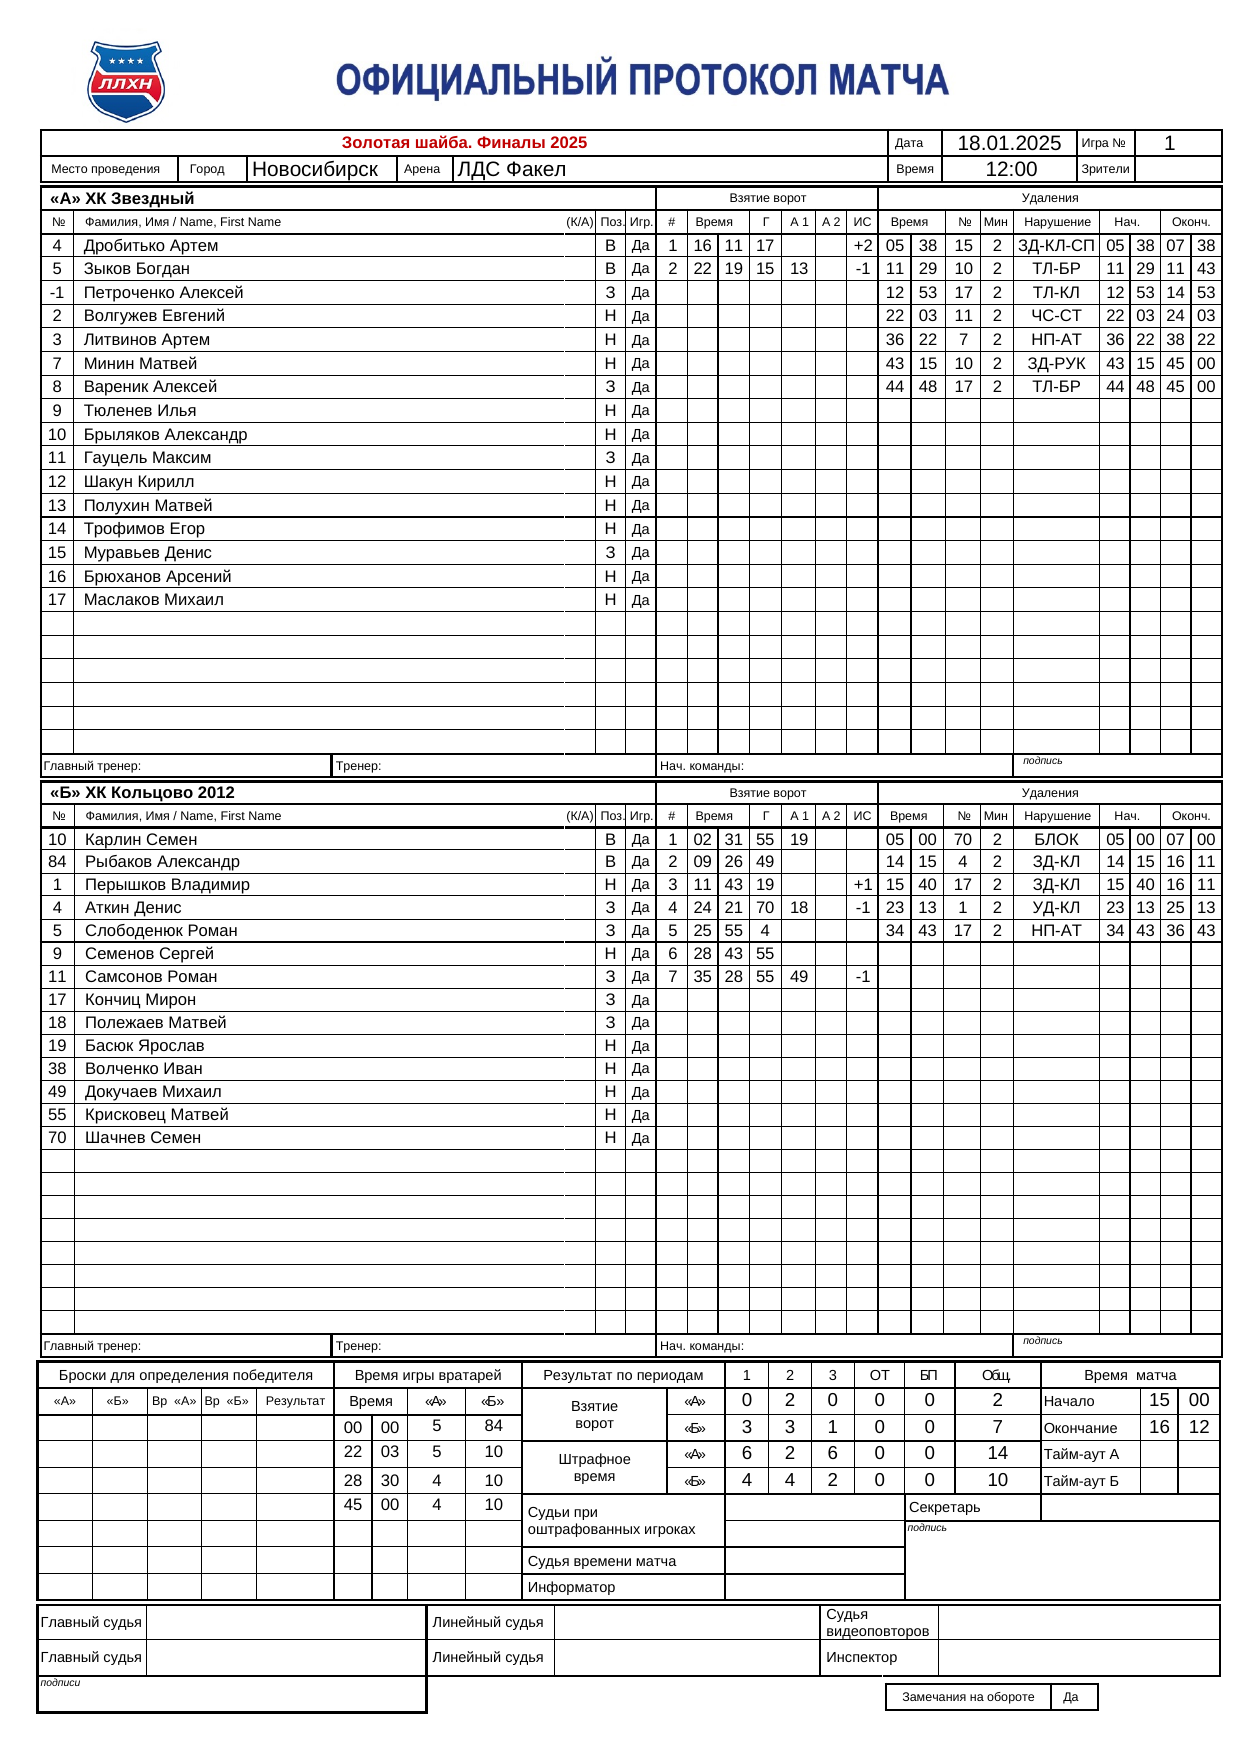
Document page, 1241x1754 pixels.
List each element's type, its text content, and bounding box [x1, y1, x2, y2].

table_cell [719, 305, 749, 327]
table_cell [879, 1265, 910, 1287]
table_cell [946, 707, 980, 729]
table_cell +1 [847, 874, 877, 895]
table_cell Н [596, 305, 625, 327]
table_cell [816, 1127, 846, 1149]
table_cell Н [596, 423, 625, 445]
table_cell [816, 541, 846, 564]
table_cell [1192, 612, 1221, 634]
table_cell [981, 494, 1013, 516]
table_cell [565, 874, 595, 895]
table_header Взятие ворот [657, 188, 877, 209]
table_cell [1131, 1196, 1160, 1218]
table_cell [816, 1081, 846, 1103]
table_cell [847, 850, 877, 872]
table_cell Время [688, 211, 749, 233]
table_cell Да [626, 588, 655, 611]
table_cell [657, 707, 687, 729]
table_cell Литвинов Артем [74, 328, 564, 351]
table_cell 13 [1131, 896, 1160, 918]
table_cell [816, 1012, 846, 1033]
table_cell 34 [879, 920, 910, 941]
table_cell 53 [912, 281, 945, 303]
table_cell [719, 1035, 749, 1057]
table_cell [847, 518, 877, 540]
table_cell [42, 683, 73, 706]
table_cell [148, 1521, 201, 1546]
table_cell 11 [688, 874, 717, 895]
table_cell [688, 1288, 717, 1310]
table_cell 4 [726, 1468, 768, 1493]
table_cell 2 [657, 850, 687, 872]
table_cell Арена [398, 157, 452, 181]
table_cell [626, 1265, 655, 1287]
table_cell 25 [1161, 896, 1190, 918]
table_cell [946, 565, 980, 587]
table_cell [688, 494, 717, 516]
table_cell подпись [1014, 1335, 1221, 1356]
table_cell 28 [335, 1468, 371, 1493]
table_cell Крисковец Матвей [75, 1104, 564, 1126]
table_cell [147, 1606, 425, 1639]
table_cell А 1 [782, 805, 815, 826]
table_cell [42, 1288, 74, 1310]
table_cell [847, 659, 877, 682]
table_cell [688, 1081, 717, 1103]
table_cell [1100, 1127, 1129, 1149]
table_cell [1192, 1127, 1221, 1149]
table_cell [1179, 1441, 1219, 1467]
table_header 18.01.2025 [943, 131, 1076, 155]
table_cell [847, 683, 877, 706]
table_cell [75, 1219, 564, 1241]
table_cell [1100, 541, 1129, 564]
table_cell [1100, 1104, 1129, 1126]
table_cell [42, 1311, 74, 1333]
table_cell Да [626, 257, 655, 280]
table_cell [1161, 1104, 1190, 1126]
table_cell [1131, 1288, 1160, 1310]
table_cell [657, 1058, 687, 1079]
table_cell Линейный судья [428, 1606, 554, 1639]
table_cell [657, 989, 687, 1011]
table_cell 6 [657, 943, 687, 964]
table_cell [816, 588, 846, 611]
table_cell [1014, 1127, 1099, 1149]
table_cell [816, 1265, 846, 1287]
table_cell [1192, 1219, 1221, 1241]
table_cell [847, 1012, 877, 1033]
table_cell [1192, 541, 1221, 564]
table_cell [816, 328, 846, 351]
table_cell УД-КЛ [1014, 896, 1099, 918]
table_cell [626, 1311, 655, 1333]
table_cell [1100, 730, 1129, 753]
table_cell [1141, 1441, 1177, 1467]
table_cell [879, 446, 910, 469]
table_cell [148, 1547, 201, 1573]
table_cell 1 [944, 896, 980, 918]
table_cell [688, 565, 717, 587]
table_cell [565, 612, 595, 634]
table_cell [42, 1173, 74, 1195]
table_cell 09 [688, 850, 717, 872]
table_cell [816, 281, 846, 303]
table_cell [688, 1173, 717, 1195]
table_cell [688, 423, 717, 445]
table_cell [1100, 423, 1129, 445]
table_cell [912, 446, 945, 469]
table_cell [912, 966, 943, 987]
table_cell № [42, 805, 74, 826]
table_cell [688, 1311, 717, 1333]
table_cell Фамилия, Имя / Name, First Name [74, 211, 565, 233]
table_cell [657, 1196, 687, 1218]
table_cell [596, 1173, 625, 1195]
table_cell [75, 1311, 564, 1333]
table_cell [946, 470, 980, 493]
table_cell [939, 1640, 1219, 1675]
table_cell 24 [1161, 305, 1190, 327]
table_cell [1192, 494, 1221, 516]
table_cell [816, 896, 846, 918]
table_cell Н [596, 470, 625, 493]
table_cell [565, 1104, 595, 1126]
table_cell [202, 1441, 256, 1467]
table_cell [981, 518, 1013, 540]
table_cell 0 [905, 1442, 954, 1467]
table_header Общ. [956, 1363, 1040, 1387]
table_cell [750, 730, 781, 753]
table_cell [565, 683, 595, 706]
table_cell 4 [408, 1494, 465, 1520]
table_cell [944, 989, 980, 1011]
table_cell [1131, 730, 1160, 753]
table_cell [565, 470, 595, 493]
table_cell [74, 683, 564, 706]
table_cell Да [626, 328, 655, 351]
table_cell [816, 659, 846, 682]
table_cell [879, 1035, 910, 1057]
table_cell [912, 1311, 943, 1333]
table_cell [719, 281, 749, 303]
table_cell [1131, 1127, 1160, 1149]
table_cell [1192, 1265, 1221, 1287]
table_cell 4 [42, 235, 73, 256]
table_cell [912, 1288, 943, 1310]
table_cell [912, 707, 945, 729]
table_cell [555, 1640, 819, 1675]
table_cell [782, 376, 815, 398]
table_cell [816, 446, 846, 469]
table_cell [466, 1574, 521, 1599]
table_cell 2 [981, 829, 1013, 849]
table_cell Н [596, 494, 625, 516]
table_cell [373, 1547, 407, 1573]
table_header 1 [726, 1363, 768, 1387]
table_cell Поз. [596, 211, 625, 233]
table_cell [912, 588, 945, 611]
table_cell -1 [42, 281, 73, 303]
table_cell Секретарь [906, 1495, 1040, 1520]
table_cell 00 [1192, 376, 1221, 398]
table_cell 12:00 [943, 157, 1076, 181]
table_cell подпись [1014, 755, 1221, 776]
table_cell 10 [946, 257, 980, 280]
table_cell Да [626, 874, 655, 895]
table_cell 00 [373, 1416, 407, 1440]
table_cell [946, 588, 980, 611]
table_cell Да [626, 494, 655, 516]
table_cell [1014, 1311, 1099, 1333]
table_cell [75, 1265, 564, 1287]
table_cell Тайм-аут А [1042, 1441, 1140, 1467]
table_cell 10 [946, 352, 980, 374]
table_cell [750, 1058, 781, 1079]
table_cell 1 [42, 874, 74, 895]
table_cell [981, 1173, 1013, 1195]
table_cell [719, 636, 749, 658]
table_cell Нарушение [1014, 805, 1099, 826]
table_cell [565, 829, 595, 849]
table_cell 00 [335, 1416, 371, 1440]
table_cell Муравьев Денис [74, 541, 564, 564]
table_cell [879, 989, 910, 1011]
table_cell [596, 707, 625, 729]
table_cell [816, 1035, 846, 1057]
table_cell [944, 1288, 980, 1310]
table_cell 22 [1192, 328, 1221, 351]
table_cell [782, 1012, 815, 1033]
table_cell [750, 1288, 781, 1310]
table_cell [1131, 636, 1160, 658]
table_cell [981, 683, 1013, 706]
table_cell «Б » [466, 1389, 521, 1413]
table_cell [657, 328, 687, 351]
table_cell [816, 1288, 846, 1310]
table_cell Да [626, 352, 655, 374]
table_header «А» ХК Звездный [42, 188, 655, 209]
table_cell [816, 920, 846, 941]
table_cell [750, 518, 781, 540]
table_cell [879, 1081, 910, 1103]
table_cell [847, 636, 877, 658]
table_cell 3 [657, 874, 687, 895]
table_cell [1131, 565, 1160, 587]
table_cell [816, 376, 846, 398]
table_cell [726, 1575, 904, 1599]
table_cell 05 [879, 829, 910, 849]
table_cell [782, 636, 815, 658]
table_cell [1161, 707, 1190, 729]
table_cell ТЛ-КЛ [1014, 281, 1099, 303]
table_cell 2 [981, 235, 1013, 256]
table_cell 02 [688, 829, 717, 849]
table_cell # [657, 211, 687, 233]
table_cell [42, 1196, 74, 1218]
table_cell [782, 518, 815, 540]
table_cell Город [179, 157, 246, 181]
table_cell 12 [879, 281, 910, 303]
table_cell 23 [1100, 896, 1129, 918]
table_cell [719, 446, 749, 469]
table_cell [1131, 1150, 1160, 1172]
table_cell [1192, 943, 1221, 964]
table_cell 44 [1100, 376, 1129, 398]
table_cell [1014, 1288, 1099, 1310]
table_header Да [1052, 1685, 1097, 1709]
table_cell З [596, 896, 625, 918]
table_cell [1131, 423, 1160, 445]
table_cell [912, 541, 945, 564]
table_cell [1100, 1058, 1129, 1079]
table_header Удаления [879, 783, 1221, 803]
table_cell [148, 1416, 201, 1440]
table_cell 1 [812, 1415, 854, 1440]
table_cell Главный судья [39, 1640, 146, 1675]
table_cell 19 [42, 1035, 74, 1057]
table_cell Игр. [626, 805, 655, 826]
table_cell А 2 [816, 805, 846, 826]
table_cell «А» [668, 1389, 724, 1413]
table_cell [782, 446, 815, 469]
table_cell [782, 1242, 815, 1264]
table_cell [782, 1219, 815, 1241]
table_cell Вареник Алексей [74, 376, 564, 398]
table_cell [42, 707, 73, 729]
table_cell [565, 1311, 595, 1333]
table_cell 07 [1161, 829, 1190, 849]
table_cell [1161, 541, 1190, 564]
table_cell [719, 518, 749, 540]
table_cell 55 [750, 829, 781, 849]
table_cell 4 [944, 850, 980, 872]
table_cell [93, 1547, 147, 1573]
table_cell 38 [1161, 328, 1190, 351]
table_cell 7 [946, 328, 980, 351]
table_cell «Б» [93, 1389, 147, 1413]
table_cell «А» [668, 1442, 724, 1467]
table_cell 7 [42, 352, 73, 374]
table_cell [1192, 730, 1221, 753]
table_cell [1161, 683, 1190, 706]
table_cell 22 [1131, 328, 1160, 351]
table_cell [565, 281, 595, 303]
table_cell 53 [1192, 281, 1221, 303]
table_cell [1131, 494, 1160, 516]
table_cell [847, 470, 877, 493]
table_cell 18 [782, 896, 815, 918]
table_cell [946, 612, 980, 634]
table_header Результат по периодам [523, 1363, 724, 1387]
table_cell [93, 1521, 147, 1546]
table_cell 11 [1192, 874, 1221, 895]
table_cell [981, 1150, 1013, 1172]
table_cell 0 [855, 1442, 904, 1467]
table_cell 10 [466, 1468, 521, 1493]
table_cell Зыков Богдан [74, 257, 564, 280]
table_cell [596, 683, 625, 706]
table_cell [1192, 1311, 1221, 1333]
table_cell [1014, 966, 1099, 987]
table_header Броски для определения победителя [39, 1363, 333, 1387]
table_cell Нарушение [1014, 211, 1099, 233]
table_cell [816, 423, 846, 445]
table_cell [1014, 470, 1099, 493]
table_cell НП-АТ [1014, 328, 1099, 351]
table_cell 3 [42, 328, 73, 351]
table_cell [912, 683, 945, 706]
table_cell [626, 1242, 655, 1264]
table_cell [1014, 399, 1099, 422]
table_cell 17 [42, 588, 73, 611]
table_cell [719, 1127, 749, 1149]
table_cell [42, 1242, 74, 1264]
table_cell [816, 1058, 846, 1079]
table_cell [565, 707, 595, 729]
table_cell Волченко Иван [75, 1058, 564, 1079]
table_cell [466, 1547, 521, 1573]
table_cell [565, 518, 595, 540]
table_cell [719, 541, 749, 564]
table_cell [1161, 1150, 1190, 1172]
table_cell [912, 423, 945, 445]
table_cell [565, 896, 595, 918]
table_cell З [596, 281, 625, 303]
table_cell Судья видеоповторов [821, 1606, 938, 1639]
table_cell [1131, 966, 1160, 987]
table_cell [657, 494, 687, 516]
table_cell [750, 1196, 781, 1218]
table_cell [750, 1311, 781, 1333]
table_cell [257, 1441, 333, 1467]
table_cell [1014, 1012, 1099, 1033]
table_cell 14 [956, 1442, 1040, 1467]
table_cell [565, 1196, 595, 1218]
table_cell 28 [688, 943, 717, 964]
table_cell [847, 989, 877, 1011]
table_cell [912, 399, 945, 422]
table_cell 10 [42, 829, 74, 849]
table_cell 11 [879, 257, 910, 280]
table_cell -1 [847, 896, 877, 918]
table_cell [1131, 446, 1160, 469]
table_cell 43 [912, 920, 943, 941]
table_cell [428, 1677, 882, 1711]
table_cell [626, 612, 655, 634]
table_cell ТЛ-БР [1014, 376, 1099, 398]
table_cell [1192, 1150, 1221, 1172]
table_cell 5 [408, 1416, 465, 1440]
table_cell [879, 1173, 910, 1195]
table_cell [719, 1219, 749, 1241]
table_cell [1192, 1173, 1221, 1195]
table_cell Н [596, 518, 625, 540]
table_cell [981, 399, 1013, 422]
table_cell [1014, 494, 1099, 516]
table_cell [1161, 1196, 1190, 1218]
table_cell [1192, 707, 1221, 729]
table_header Взятие ворот [657, 783, 877, 803]
table_cell [847, 446, 877, 469]
table_cell Н [596, 328, 625, 351]
table_cell 2 [956, 1389, 1040, 1413]
table_cell [657, 1242, 687, 1264]
table_cell Нач. [1100, 211, 1160, 233]
table_cell № [944, 805, 980, 826]
table_cell [1192, 1058, 1221, 1079]
table_cell Да [626, 305, 655, 327]
table_cell Да [626, 1127, 655, 1149]
table_cell [719, 494, 749, 516]
table_cell 55 [719, 920, 749, 941]
table_cell Штрафное время [523, 1442, 666, 1493]
table_cell [1161, 966, 1190, 987]
table_cell [657, 1311, 687, 1333]
table_cell [565, 659, 595, 682]
table_cell 36 [1161, 920, 1190, 941]
table_cell [782, 1058, 815, 1079]
table_cell [626, 1173, 655, 1195]
table_cell [879, 470, 910, 493]
table_cell [879, 1242, 910, 1264]
table_cell [946, 683, 980, 706]
table_cell 40 [912, 874, 943, 895]
table_cell [1161, 943, 1190, 964]
table_cell [565, 850, 595, 872]
table_cell [750, 281, 781, 303]
table_header Время матча [1042, 1363, 1219, 1387]
table_cell [847, 943, 877, 964]
table_cell 4 [42, 896, 74, 918]
table_cell [1141, 1468, 1177, 1493]
table_cell 15 [1141, 1389, 1177, 1413]
table_cell [1100, 1081, 1129, 1103]
table_cell 5 [657, 920, 687, 941]
table_cell (К/А) [565, 211, 595, 233]
table_cell [912, 494, 945, 516]
table_cell З [596, 966, 625, 987]
table_cell 84 [42, 850, 74, 872]
table_cell [1161, 1242, 1190, 1264]
table_cell Нач. [1100, 805, 1160, 826]
table_cell [847, 281, 877, 303]
table_cell [42, 1265, 74, 1287]
table_cell [335, 1547, 371, 1573]
table_cell [847, 328, 877, 351]
table_cell 15 [912, 850, 943, 872]
table_cell [596, 1196, 625, 1218]
table_cell [1014, 1173, 1099, 1195]
table_cell 44 [879, 376, 910, 398]
table_cell [981, 1288, 1013, 1310]
table_cell [912, 1104, 943, 1126]
table_cell [1131, 1035, 1160, 1057]
table_cell [1161, 989, 1190, 1011]
table_cell [719, 470, 749, 493]
table_cell [1161, 1173, 1190, 1195]
table_cell 03 [912, 305, 945, 327]
table_cell Главный тренер: [42, 1335, 330, 1356]
table_cell [879, 565, 910, 587]
table_cell [912, 659, 945, 682]
table_cell [1192, 1035, 1221, 1057]
table_cell Новосибирск [248, 157, 396, 181]
table_cell [1014, 588, 1099, 611]
table_cell 14 [1100, 850, 1129, 872]
table_cell [148, 1441, 201, 1467]
table_cell 4 [750, 920, 781, 941]
table_cell 30 [373, 1468, 407, 1493]
table_cell [688, 1219, 717, 1241]
table_cell [879, 1104, 910, 1126]
table_cell Да [626, 1081, 655, 1103]
table_cell 2 [981, 850, 1013, 872]
table_cell [657, 423, 687, 445]
table_cell Да [626, 1012, 655, 1033]
table_cell [944, 1081, 980, 1103]
table_header 2 [769, 1363, 811, 1387]
table_cell [750, 1127, 781, 1149]
table_cell [688, 989, 717, 1011]
table_cell Да [626, 966, 655, 987]
table_cell [847, 1265, 877, 1287]
table_cell Да [626, 896, 655, 918]
table_header ОТ [855, 1363, 904, 1387]
table_cell [565, 565, 595, 587]
table_cell [782, 989, 815, 1011]
table_cell 15 [879, 874, 910, 895]
table_cell [202, 1416, 256, 1440]
table_cell [879, 659, 910, 682]
table_cell [1192, 683, 1221, 706]
table_cell 22 [912, 328, 945, 351]
table_cell Шакун Кирилл [74, 470, 564, 493]
table_cell [981, 730, 1013, 753]
table_cell [782, 305, 815, 327]
table_cell ИС [847, 211, 877, 233]
table_cell [1192, 565, 1221, 587]
table_cell [1014, 518, 1099, 540]
table_cell [1192, 399, 1221, 422]
table_cell Да [626, 376, 655, 398]
table_cell [879, 518, 910, 540]
table_cell [596, 730, 625, 753]
table_cell [1192, 1242, 1221, 1264]
table_cell 15 [1131, 352, 1160, 374]
table_cell [879, 683, 910, 706]
table_cell [373, 1521, 407, 1546]
table_cell ЗД-КЛ [1014, 874, 1099, 895]
table_cell [1131, 518, 1160, 540]
table_cell [1131, 683, 1160, 706]
table_cell 8 [42, 376, 73, 398]
table_cell [1192, 636, 1221, 658]
table_cell [719, 588, 749, 611]
table_header Игра № [1078, 131, 1134, 155]
table_cell 2 [981, 352, 1013, 374]
table_cell [847, 612, 877, 634]
table_cell [1161, 470, 1190, 493]
table_cell [912, 1265, 943, 1287]
table_cell 12 [1100, 281, 1129, 303]
table_cell [1100, 399, 1129, 422]
table_cell 48 [1131, 376, 1160, 398]
table_cell 10 [466, 1441, 521, 1467]
table_cell [1014, 683, 1099, 706]
table_cell [688, 636, 717, 658]
table_cell [565, 1242, 595, 1264]
table_cell [981, 470, 1013, 493]
table_cell [719, 1196, 749, 1218]
table_cell [912, 1127, 943, 1149]
table_cell [750, 446, 781, 469]
table_cell [202, 1468, 256, 1493]
table_header Время игры вратарей [335, 1363, 521, 1387]
table_cell [816, 1311, 846, 1333]
table_cell [879, 1196, 910, 1218]
table_cell [596, 659, 625, 682]
table_cell [816, 1219, 846, 1241]
table_cell 3 [769, 1415, 811, 1440]
table_cell Да [626, 1035, 655, 1057]
table_cell Результат [257, 1389, 333, 1413]
table_cell [726, 1548, 904, 1573]
table_cell [847, 352, 877, 374]
table_cell [782, 352, 815, 374]
table_cell [944, 1242, 980, 1264]
table_cell [847, 376, 877, 398]
table_cell [1100, 1150, 1129, 1172]
table_cell [257, 1547, 333, 1573]
table_cell 2 [981, 281, 1013, 303]
table_cell [657, 1265, 687, 1287]
table_cell [565, 1219, 595, 1241]
table_cell [657, 659, 687, 682]
table_cell [946, 636, 980, 658]
table_cell [1014, 446, 1099, 469]
table_cell Тренер: [333, 755, 655, 776]
table_cell [657, 352, 687, 374]
table_cell 2 [812, 1468, 854, 1493]
table_cell [782, 612, 815, 634]
table_cell Да [626, 920, 655, 941]
table_cell 45 [1161, 376, 1190, 398]
table_cell [1131, 399, 1160, 422]
table_cell Главный тренер: [42, 755, 330, 776]
table_cell [1131, 707, 1160, 729]
table_cell Вр «А» [148, 1389, 201, 1413]
table_cell [750, 1150, 781, 1172]
table_cell Окончание [1042, 1415, 1140, 1440]
table_cell [981, 588, 1013, 611]
table_cell [816, 829, 846, 849]
table_cell [688, 399, 717, 422]
table_cell [750, 989, 781, 1011]
table_cell [719, 352, 749, 374]
table_cell [981, 1196, 1013, 1218]
table_cell [782, 494, 815, 516]
table_cell Перышков Владимир [75, 874, 564, 895]
table_cell Г [750, 211, 781, 233]
table_cell [1136, 157, 1221, 181]
table_cell 4 [408, 1468, 465, 1493]
table_cell Гауцель Максим [74, 446, 564, 469]
table_cell [946, 730, 980, 753]
table_cell 11 [42, 966, 74, 987]
table_cell [596, 1150, 625, 1172]
table_cell [879, 966, 910, 987]
table_cell 4 [769, 1468, 811, 1493]
table_cell Тюленев Илья [74, 399, 564, 422]
table_cell [1100, 1012, 1129, 1033]
table_cell [719, 1081, 749, 1103]
table_cell [750, 707, 781, 729]
table_cell Да [626, 1104, 655, 1126]
table_cell [782, 470, 815, 493]
table_cell [657, 1219, 687, 1241]
table_cell [719, 707, 749, 729]
table_cell [657, 1035, 687, 1057]
table_cell 22 [688, 257, 717, 280]
table_cell 14 [1161, 281, 1190, 303]
table_cell [981, 446, 1013, 469]
table_cell [596, 612, 625, 634]
table_cell [782, 659, 815, 682]
table_cell [946, 494, 980, 516]
table_cell 0 [855, 1389, 904, 1413]
table_cell [75, 1196, 564, 1218]
table_cell [335, 1521, 371, 1546]
table_cell [657, 1288, 687, 1310]
table_cell [1100, 943, 1129, 964]
table_cell [626, 1150, 655, 1172]
table_cell [1131, 1081, 1160, 1103]
table_cell [847, 1150, 877, 1172]
table_cell [847, 1127, 877, 1149]
table_cell 5 [42, 920, 74, 941]
table_cell [847, 1196, 877, 1218]
table_cell [596, 1311, 625, 1333]
table_cell [847, 1058, 877, 1079]
table_cell Маслаков Михаил [74, 588, 564, 611]
table_cell [816, 612, 846, 634]
table_cell [1161, 494, 1190, 516]
table_cell [782, 1311, 815, 1333]
table_cell 0 [905, 1468, 954, 1493]
table_cell [816, 1173, 846, 1195]
table_cell [1014, 541, 1099, 564]
table_cell 7 [657, 966, 687, 987]
table_cell [1014, 943, 1099, 964]
table_cell [626, 1196, 655, 1218]
table_cell ЗД-КЛ [1014, 850, 1099, 872]
table_cell [879, 1219, 910, 1241]
table_cell [816, 1196, 846, 1218]
table_cell [782, 1035, 815, 1057]
table_cell Начало [1042, 1389, 1140, 1413]
table_cell 19 [750, 874, 781, 895]
table_cell 17 [946, 281, 980, 303]
table_cell 48 [912, 376, 945, 398]
table_cell З [596, 446, 625, 469]
table_cell [1161, 636, 1190, 658]
table_cell [946, 541, 980, 564]
table_cell [1014, 730, 1099, 753]
table_cell -1 [847, 966, 877, 987]
table_cell [847, 541, 877, 564]
table_cell [879, 1127, 910, 1149]
table_cell [782, 565, 815, 587]
table_cell [565, 352, 595, 374]
table_cell [408, 1547, 465, 1573]
table_cell 24 [688, 896, 717, 918]
table_cell Да [626, 541, 655, 564]
table_cell [782, 423, 815, 445]
table_cell Н [596, 1081, 625, 1103]
table_cell 0 [905, 1389, 954, 1413]
table_cell Самсонов Роман [75, 966, 564, 987]
table_cell 53 [1131, 281, 1160, 303]
table_cell [1014, 989, 1099, 1011]
table_cell Да [626, 423, 655, 445]
table_cell 15 [750, 257, 781, 280]
table_cell [1131, 1058, 1160, 1079]
table_cell [816, 518, 846, 540]
table_cell ЗД-КЛ-СП [1014, 235, 1099, 256]
table_cell [750, 683, 781, 706]
table_cell [75, 1288, 564, 1310]
table_cell [565, 943, 595, 964]
table_cell 16 [1141, 1415, 1177, 1440]
table_cell 1 [657, 235, 687, 256]
table_cell [879, 636, 910, 658]
table_cell [816, 989, 846, 1011]
table_cell [912, 1058, 943, 1079]
table_cell [1100, 470, 1129, 493]
table_cell 16 [1161, 874, 1190, 895]
table_cell [1100, 1288, 1129, 1310]
table_cell [657, 281, 687, 303]
table_cell Да [626, 446, 655, 469]
table_cell [657, 1081, 687, 1103]
table_cell [719, 1311, 749, 1333]
table_cell Линейный судья [428, 1640, 554, 1675]
table_cell ЧС-СТ [1014, 305, 1099, 327]
table_cell № [946, 211, 980, 233]
table_cell 2 [981, 376, 1013, 398]
table_cell +2 [847, 235, 877, 256]
table_cell [782, 328, 815, 351]
table_cell Да [626, 470, 655, 493]
table_cell 7 [956, 1415, 1040, 1440]
table_cell А 2 [816, 211, 846, 233]
table_cell [74, 659, 564, 682]
table_cell 70 [944, 829, 980, 849]
table_cell [1131, 1173, 1160, 1195]
table_cell [719, 659, 749, 682]
table_cell [719, 399, 749, 422]
table_cell [1014, 423, 1099, 445]
table_cell [719, 423, 749, 445]
table_cell [782, 588, 815, 611]
table_cell Взятие ворот [523, 1389, 666, 1440]
table_cell [688, 1127, 717, 1149]
table_cell [1100, 1173, 1129, 1195]
table_cell 45 [1161, 352, 1190, 374]
table_cell [944, 1311, 980, 1333]
table_cell [688, 1242, 717, 1264]
table_cell [750, 328, 781, 351]
table_cell [75, 1173, 564, 1195]
table_cell В [596, 235, 625, 256]
table_cell [688, 683, 717, 706]
table_cell Время [889, 157, 941, 181]
table_cell [1161, 659, 1190, 682]
table_cell [1192, 1196, 1221, 1218]
table_cell Н [596, 1058, 625, 1079]
table_cell [944, 1104, 980, 1126]
table_cell 00 [1192, 829, 1221, 849]
table_cell [626, 707, 655, 729]
table_cell [75, 1150, 564, 1172]
table_cell [816, 730, 846, 753]
table_cell 10 [956, 1468, 1040, 1493]
table_cell Оконч. [1161, 805, 1221, 826]
table_cell [1014, 1150, 1099, 1172]
table_cell [1161, 1288, 1190, 1310]
table_cell [782, 1196, 815, 1218]
table_cell 03 [1192, 305, 1221, 327]
table_cell [1161, 1219, 1190, 1241]
table_cell [719, 1012, 749, 1033]
table_cell 70 [750, 896, 781, 918]
table_cell [565, 730, 595, 753]
table_cell 34 [1100, 920, 1129, 941]
table_cell [782, 399, 815, 422]
table_cell 0 [855, 1468, 904, 1493]
table_cell [944, 1219, 980, 1241]
table_cell [981, 1035, 1013, 1057]
table_cell 12 [1179, 1415, 1219, 1440]
table_cell [1100, 659, 1129, 682]
table_cell [657, 399, 687, 422]
table_cell [816, 874, 846, 895]
table_cell [879, 588, 910, 611]
table_cell ЗД-РУК [1014, 352, 1099, 374]
table_cell 0 [905, 1415, 954, 1440]
table_cell [373, 1574, 407, 1599]
table_cell [719, 1288, 749, 1310]
table_cell 1 [657, 829, 687, 849]
table_cell [1131, 1311, 1160, 1333]
table_cell [912, 989, 943, 1011]
table_cell [1161, 588, 1190, 611]
table_cell [688, 328, 717, 351]
table_cell [657, 376, 687, 398]
table_cell Да [626, 850, 655, 872]
table_cell [257, 1574, 333, 1599]
table_cell [1161, 423, 1190, 445]
table_cell [688, 588, 717, 611]
table_cell 17 [42, 989, 74, 1011]
table_cell [981, 636, 1013, 658]
table_cell В [596, 829, 625, 849]
table_cell [946, 659, 980, 682]
table_cell [1100, 612, 1129, 634]
table_cell [750, 399, 781, 422]
table_cell [879, 1288, 910, 1310]
table_cell 13 [912, 896, 943, 918]
table_cell [750, 541, 781, 564]
table_cell [944, 966, 980, 987]
table_cell 43 [719, 943, 749, 964]
table_cell [879, 1311, 910, 1333]
table_cell [1161, 446, 1190, 469]
table_cell [688, 541, 717, 564]
table_cell [981, 1242, 1013, 1264]
table_cell [1192, 1288, 1221, 1310]
table_cell 36 [1100, 328, 1129, 351]
table_cell -1 [847, 257, 877, 280]
table_cell [981, 1311, 1013, 1333]
table_cell [912, 1012, 943, 1033]
table_header «Б» ХК Кольцово 2012 [42, 783, 655, 803]
table_cell [1100, 707, 1129, 729]
table_cell [847, 1035, 877, 1057]
table_cell Вр «Б» [202, 1389, 256, 1413]
table_cell Фамилия, Имя / Name, First Name [75, 805, 565, 826]
table_cell [782, 235, 815, 256]
table_cell А 1 [782, 211, 815, 233]
table_cell [981, 989, 1013, 1011]
table_cell Да [626, 565, 655, 587]
table_cell [944, 1035, 980, 1057]
table_cell [750, 470, 781, 493]
table_cell Место проведения [42, 157, 177, 181]
table_cell [782, 730, 815, 753]
table_cell 29 [912, 257, 945, 280]
table_cell [1131, 470, 1160, 493]
table_cell [39, 1547, 92, 1573]
table_cell [782, 920, 815, 941]
table_cell Информатор [523, 1575, 724, 1599]
table_cell 49 [42, 1081, 74, 1103]
table_cell [847, 565, 877, 587]
table_cell [981, 1127, 1013, 1149]
table_cell [596, 1219, 625, 1241]
table_cell [565, 399, 595, 422]
table_cell [719, 1242, 749, 1264]
table_cell [565, 257, 595, 280]
table_cell 15 [1131, 850, 1160, 872]
table_cell [912, 565, 945, 587]
table_cell 10 [466, 1494, 521, 1520]
table_cell Тренер: [333, 1335, 655, 1356]
table_cell [750, 1104, 781, 1126]
table_cell Н [596, 588, 625, 611]
table_cell 05 [1100, 829, 1129, 849]
table_cell 9 [42, 399, 73, 422]
table_cell [879, 943, 910, 964]
table_cell Докучаев Михаил [75, 1081, 564, 1103]
table_cell Н [596, 399, 625, 422]
table_cell [1100, 494, 1129, 516]
table_cell [1161, 730, 1190, 753]
table_cell [944, 1196, 980, 1218]
table_cell «А» [408, 1389, 465, 1413]
table_cell [1014, 612, 1099, 634]
table_cell [42, 636, 73, 658]
table_cell [719, 328, 749, 351]
table_cell [782, 1127, 815, 1149]
table_cell [816, 352, 846, 374]
table_cell 36 [879, 328, 910, 351]
table_cell 2 [769, 1442, 811, 1467]
table_cell Г [750, 805, 781, 826]
table_cell [981, 423, 1013, 445]
table_cell [981, 612, 1013, 634]
table_cell 5 [42, 257, 73, 280]
table_cell [816, 636, 846, 658]
table_cell Поз. [596, 805, 625, 826]
table_cell 2 [981, 874, 1013, 895]
table_cell [657, 446, 687, 469]
table_cell [750, 352, 781, 374]
table_cell 6 [812, 1442, 854, 1467]
table_cell [657, 1173, 687, 1195]
table_cell 43 [1192, 257, 1221, 280]
table_cell 35 [688, 966, 717, 987]
table_cell [148, 1574, 201, 1599]
table_cell [565, 305, 595, 327]
table_cell [74, 636, 564, 658]
table_cell 2 [981, 328, 1013, 351]
table_cell [688, 1150, 717, 1172]
table_cell [202, 1494, 256, 1520]
table_cell [1131, 659, 1160, 682]
table_cell [1131, 943, 1160, 964]
table_cell БЛОК [1014, 829, 1099, 849]
table_cell [466, 1521, 521, 1546]
table_cell 5 [408, 1441, 465, 1467]
table_cell Время [335, 1389, 407, 1413]
table_cell [847, 730, 877, 753]
table_cell [39, 1494, 92, 1520]
table_cell [847, 1311, 877, 1333]
table_cell [688, 707, 717, 729]
table_cell [565, 1035, 595, 1057]
table_cell [565, 494, 595, 516]
table_cell [1161, 1012, 1190, 1033]
table_cell [1014, 707, 1099, 729]
table_cell [688, 1104, 717, 1126]
table_cell [1100, 1265, 1129, 1287]
table_header Дата [889, 131, 941, 155]
table_cell [657, 541, 687, 564]
table_cell [1131, 989, 1160, 1011]
table_cell [1014, 1081, 1099, 1103]
table_cell [1131, 1012, 1160, 1033]
table_cell 2 [981, 305, 1013, 327]
table_cell [816, 235, 846, 256]
table_cell [1131, 541, 1160, 564]
table_cell [42, 1150, 74, 1172]
table_cell [750, 1035, 781, 1057]
table_cell 43 [879, 352, 910, 374]
table_cell «А» [39, 1389, 92, 1413]
table_cell [626, 683, 655, 706]
table_cell Н [596, 1104, 625, 1126]
table_cell [944, 943, 980, 964]
table_cell [1131, 588, 1160, 611]
table_cell [719, 1265, 749, 1287]
table_cell 03 [373, 1441, 407, 1467]
table_cell [1014, 1035, 1099, 1057]
table_cell [1131, 612, 1160, 634]
table_cell [565, 636, 595, 658]
table_cell [408, 1574, 465, 1599]
table_cell [335, 1574, 371, 1599]
table_cell [847, 399, 877, 422]
table_cell [626, 1219, 655, 1241]
table_cell [148, 1494, 201, 1520]
table_cell [750, 1081, 781, 1103]
table_cell [1192, 588, 1221, 611]
table_cell [626, 659, 655, 682]
table_cell Слободенюк Роман [75, 920, 564, 941]
table_cell [1014, 1219, 1099, 1241]
table_cell 38 [42, 1058, 74, 1079]
table_cell [1131, 1104, 1160, 1126]
table_cell [257, 1416, 333, 1440]
table_cell [1014, 1242, 1099, 1264]
table_cell З [596, 376, 625, 398]
table_cell 00 [1192, 352, 1221, 374]
table_cell [688, 659, 717, 682]
table_cell [657, 683, 687, 706]
table_cell [981, 1058, 1013, 1079]
table_cell [750, 1012, 781, 1033]
table_cell [750, 1242, 781, 1264]
table_cell Тайм-аут Б [1042, 1468, 1140, 1493]
table_cell [912, 1196, 943, 1218]
table_cell [1100, 966, 1129, 987]
table_cell 15 [1100, 874, 1129, 895]
table_cell [74, 612, 564, 634]
table_cell [782, 683, 815, 706]
table_cell [816, 1104, 846, 1126]
table_cell 17 [946, 376, 980, 398]
table_cell [565, 1127, 595, 1149]
table_cell [719, 989, 749, 1011]
table_cell Да [626, 399, 655, 422]
table_cell 00 [1131, 829, 1160, 849]
table_cell [657, 1104, 687, 1126]
table_cell [657, 612, 687, 634]
table_cell [688, 376, 717, 398]
table_cell [912, 636, 945, 658]
table_cell [93, 1441, 147, 1467]
table_cell [719, 565, 749, 587]
table_cell [1192, 470, 1221, 493]
table_cell [946, 518, 980, 540]
table_cell Оконч. [1161, 211, 1221, 233]
table_cell [42, 1219, 74, 1241]
table_cell [1100, 565, 1129, 587]
table_cell [257, 1494, 333, 1520]
table_cell [944, 1012, 980, 1033]
table_cell ИС [847, 805, 877, 826]
table_header 3 [812, 1363, 854, 1387]
table_cell [257, 1521, 333, 1546]
table_cell Время [688, 805, 749, 826]
table_cell [1099, 1682, 1220, 1711]
table_cell [1192, 659, 1221, 682]
table_cell [565, 376, 595, 398]
table_cell [879, 1058, 910, 1079]
table_cell [1131, 1219, 1160, 1241]
table_cell 22 [879, 305, 910, 327]
table_cell 22 [1100, 305, 1129, 327]
table_cell [93, 1574, 147, 1599]
table_cell [944, 1265, 980, 1287]
table_cell [688, 281, 717, 303]
table_cell [596, 1288, 625, 1310]
table_cell [39, 1521, 92, 1546]
table_cell 07 [1161, 235, 1190, 256]
table_cell [1131, 1265, 1160, 1287]
table_cell подписи [39, 1677, 425, 1711]
table_cell З [596, 989, 625, 1011]
table_cell 31 [719, 829, 749, 849]
table_header Удаления [879, 188, 1221, 209]
table_cell [944, 1150, 980, 1172]
table_cell 49 [750, 850, 781, 872]
table_cell [1100, 1242, 1129, 1264]
table_cell 55 [750, 966, 781, 987]
table_cell [1192, 966, 1221, 987]
table_cell 15 [946, 235, 980, 256]
table_cell 22 [335, 1441, 371, 1467]
table_cell [688, 612, 717, 634]
table_cell [39, 1574, 92, 1599]
table_cell Судья времени матча [523, 1548, 724, 1573]
table_cell [879, 541, 910, 564]
table_cell [1192, 446, 1221, 469]
table_cell 84 [466, 1416, 521, 1440]
table_cell Карлин Семен [75, 829, 564, 849]
table_cell 13 [42, 494, 73, 516]
table_cell [1100, 446, 1129, 469]
table_cell [1100, 1311, 1129, 1333]
table_cell [1161, 1081, 1190, 1103]
table_cell 2 [769, 1389, 811, 1413]
table_cell [1192, 1081, 1221, 1103]
table_cell [565, 1288, 595, 1310]
table_cell 0 [855, 1415, 904, 1440]
table_cell ТЛ-БР [1014, 257, 1099, 280]
table_cell [626, 636, 655, 658]
table_cell [688, 1058, 717, 1079]
table_cell [42, 612, 73, 634]
table_cell [912, 943, 943, 964]
table_cell [719, 612, 749, 634]
table_cell [1192, 989, 1221, 1011]
table_cell Нач. команды: [657, 755, 1012, 776]
table_cell [981, 943, 1013, 964]
table_cell [816, 257, 846, 280]
table_cell [981, 1219, 1013, 1241]
table_cell 11 [1161, 257, 1190, 280]
table_cell [879, 707, 910, 729]
table_cell [847, 423, 877, 445]
table_cell [596, 1265, 625, 1287]
table_cell Волгужев Евгений [74, 305, 564, 327]
table_cell [750, 1173, 781, 1195]
table_cell [657, 588, 687, 611]
table_cell 2 [981, 896, 1013, 918]
table_cell [726, 1521, 904, 1546]
table_cell 40 [1131, 874, 1160, 895]
table_cell [1100, 1196, 1129, 1218]
table_cell [847, 707, 877, 729]
table_cell 13 [782, 257, 815, 280]
table_cell [1161, 399, 1190, 422]
table_cell 2 [42, 305, 73, 327]
table_cell [912, 1219, 943, 1241]
table_cell 15 [912, 352, 945, 374]
table_cell [565, 423, 595, 445]
table_cell [847, 1104, 877, 1126]
table_cell [782, 707, 815, 729]
table_cell [847, 920, 877, 941]
table_cell 25 [688, 920, 717, 941]
table_cell Игр. [626, 211, 655, 233]
table_cell 43 [1192, 920, 1221, 941]
table_cell [39, 1416, 92, 1440]
table_cell 23 [879, 896, 910, 918]
table_cell [202, 1547, 256, 1573]
table_cell [202, 1521, 256, 1546]
table_cell 0 [812, 1389, 854, 1413]
table_cell [782, 1104, 815, 1126]
table_cell 16 [42, 565, 73, 587]
table_cell Н [596, 874, 625, 895]
table_cell Н [596, 1127, 625, 1149]
table_cell [1100, 989, 1129, 1011]
table_cell З [596, 1012, 625, 1033]
table_cell [912, 730, 945, 753]
table_cell [39, 1441, 92, 1467]
table_cell [719, 730, 749, 753]
table_cell Главный судья [39, 1606, 146, 1639]
table_cell [565, 1265, 595, 1287]
table_cell 70 [42, 1127, 74, 1149]
table_cell [816, 850, 846, 872]
table_cell [782, 1173, 815, 1195]
table_cell [847, 829, 877, 849]
table_cell 45 [335, 1494, 371, 1520]
table_cell 0 [726, 1389, 768, 1413]
table_cell «Б» [668, 1415, 724, 1440]
table_cell [93, 1416, 147, 1440]
table_cell 11 [42, 446, 73, 469]
table_cell Мин [981, 805, 1013, 826]
table_cell Н [596, 352, 625, 374]
table_cell [719, 1173, 749, 1195]
table_cell [750, 659, 781, 682]
table_cell [847, 305, 877, 327]
table_cell 11 [946, 305, 980, 327]
table_cell [879, 1150, 910, 1172]
table_cell 43 [1100, 352, 1129, 374]
table_cell З [596, 541, 625, 564]
table_cell [688, 1012, 717, 1033]
table_cell 19 [782, 829, 815, 849]
table_cell 14 [42, 518, 73, 540]
table_cell [750, 1265, 781, 1287]
table_cell [1131, 1242, 1160, 1264]
table_cell Нач. команды: [657, 1335, 1012, 1356]
table_cell [879, 612, 910, 634]
table_cell 6 [726, 1442, 768, 1467]
table_cell 43 [719, 874, 749, 895]
table_cell [750, 565, 781, 587]
table_cell [847, 588, 877, 611]
table_cell [1161, 565, 1190, 587]
table_cell [912, 1150, 943, 1172]
table_cell [981, 707, 1013, 729]
table_cell [847, 494, 877, 516]
table_cell [912, 1173, 943, 1195]
table_cell Время [879, 805, 943, 826]
table_cell [688, 1265, 717, 1287]
table_cell [912, 470, 945, 493]
table_header БП [905, 1363, 954, 1387]
table_cell [719, 683, 749, 706]
table_cell [816, 399, 846, 422]
table_cell 2 [657, 257, 687, 280]
table_cell Да [626, 235, 655, 256]
table_cell [565, 235, 595, 256]
table_cell [565, 1081, 595, 1103]
table_cell [1192, 1104, 1221, 1126]
table_cell [75, 1242, 564, 1264]
table_cell [816, 966, 846, 987]
table_cell [1100, 1219, 1129, 1241]
table_cell [782, 1265, 815, 1287]
table_cell НП-АТ [1014, 920, 1099, 941]
table_cell Брыляков Александр [74, 423, 564, 445]
table_header Золотая шайба. Финалы 2025 [42, 131, 887, 155]
table_cell [946, 446, 980, 469]
table_cell [596, 636, 625, 658]
table_cell [719, 376, 749, 398]
table_cell [1014, 565, 1099, 587]
table_cell Инспектор [821, 1640, 938, 1675]
table_cell [93, 1468, 147, 1493]
table_cell [555, 1606, 819, 1639]
table_cell [657, 1012, 687, 1033]
table_cell [1161, 1127, 1190, 1149]
table_cell 05 [879, 235, 910, 256]
table_cell [565, 1173, 595, 1195]
table_cell 2 [981, 920, 1013, 941]
table_cell [879, 730, 910, 753]
table_cell подпись [906, 1522, 1219, 1599]
table_cell [912, 1242, 943, 1264]
table_cell 17 [944, 920, 980, 941]
table_cell [816, 494, 846, 516]
table_cell [879, 423, 910, 445]
table_cell [1100, 588, 1129, 611]
table_cell [750, 636, 781, 658]
table_cell [879, 1012, 910, 1033]
table_cell 05 [1100, 235, 1129, 256]
table_cell [1100, 636, 1129, 658]
table_cell [1179, 1468, 1219, 1493]
table_cell [912, 1081, 943, 1103]
table_cell Семенов Сергей [75, 943, 564, 964]
table_cell [74, 730, 564, 753]
table_cell [657, 730, 687, 753]
table_cell [657, 305, 687, 327]
table_cell 9 [42, 943, 74, 964]
table_cell [816, 1242, 846, 1264]
table_cell [816, 305, 846, 327]
table_cell 2 [981, 257, 1013, 280]
table_cell [1192, 1012, 1221, 1033]
table_cell [657, 565, 687, 587]
table_cell [719, 1058, 749, 1079]
table_cell [750, 612, 781, 634]
table_cell «Б» [668, 1468, 724, 1493]
table_cell [816, 707, 846, 729]
table_cell (К/А) [565, 805, 595, 826]
table_cell 17 [944, 874, 980, 895]
table_header Замечания на обороте [887, 1685, 1050, 1709]
table_cell [565, 966, 595, 987]
table_cell [657, 470, 687, 493]
table_cell [565, 541, 595, 564]
table_cell 38 [1192, 235, 1221, 256]
table_cell [939, 1606, 1219, 1639]
table_cell [1161, 1058, 1190, 1079]
table_cell [657, 1127, 687, 1149]
table_cell З [596, 920, 625, 941]
table_cell [688, 730, 717, 753]
table_cell [1161, 1311, 1190, 1333]
table_cell [565, 920, 595, 941]
table_cell [1161, 1035, 1190, 1057]
table_cell 00 [373, 1494, 407, 1520]
table_cell [657, 1150, 687, 1172]
table_cell 4 [657, 896, 687, 918]
table_cell [1192, 518, 1221, 540]
table_cell # [657, 805, 687, 826]
table_cell [946, 399, 980, 422]
table_cell [782, 874, 815, 895]
table_cell Судьи при оштрафованных игроках [523, 1495, 724, 1546]
table_cell [1161, 612, 1190, 634]
table_cell [565, 1058, 595, 1079]
table_cell [688, 518, 717, 540]
table_cell [1100, 518, 1129, 540]
table_cell [688, 446, 717, 469]
table_cell Полежаев Матвей [75, 1012, 564, 1033]
table_cell [688, 352, 717, 374]
table_cell [1014, 1104, 1099, 1126]
table_cell 15 [42, 541, 73, 564]
table_cell 55 [750, 943, 781, 964]
table_cell Да [626, 989, 655, 1011]
table_cell [782, 943, 815, 964]
table_cell Минин Матвей [74, 352, 564, 374]
table_cell [944, 1173, 980, 1195]
table_cell [148, 1468, 201, 1493]
table_cell 3 [726, 1415, 768, 1440]
table_cell [1192, 423, 1221, 445]
table_cell [626, 1288, 655, 1310]
table_cell [626, 730, 655, 753]
table_cell 49 [782, 966, 815, 987]
table_cell [93, 1494, 147, 1520]
table_cell Полухин Матвей [74, 494, 564, 516]
table_cell [726, 1495, 904, 1520]
table_cell [816, 565, 846, 587]
table_cell [816, 470, 846, 493]
table_cell [847, 1288, 877, 1310]
table_cell Аткин Денис [75, 896, 564, 918]
table_cell [147, 1640, 425, 1675]
table_cell Н [596, 1035, 625, 1057]
table_cell [981, 1265, 1013, 1287]
table_cell 29 [1131, 257, 1160, 280]
table_cell Н [596, 565, 625, 587]
table_cell В [596, 850, 625, 872]
table_cell Н [596, 943, 625, 964]
table_cell [1042, 1495, 1219, 1520]
table_cell Зрители [1078, 157, 1134, 181]
table_cell [257, 1468, 333, 1493]
picture [5, 28, 1179, 129]
table_cell 17 [750, 235, 781, 256]
table_cell Да [626, 1058, 655, 1079]
table_cell [1014, 659, 1099, 682]
table_cell 11 [1100, 257, 1129, 280]
table_cell [596, 1242, 625, 1264]
table_cell [1161, 518, 1190, 540]
table_cell [688, 1196, 717, 1218]
table_cell [782, 1150, 815, 1172]
table_cell [782, 1081, 815, 1103]
table_cell 21 [719, 896, 749, 918]
table_cell [565, 989, 595, 1011]
table_cell [565, 1012, 595, 1033]
table_cell Да [626, 829, 655, 849]
table_cell [946, 423, 980, 445]
table_cell [981, 565, 1013, 587]
table_cell [719, 1150, 749, 1172]
table_cell Рыбаков Александр [75, 850, 564, 872]
table_cell 00 [1179, 1389, 1219, 1413]
table_cell [750, 305, 781, 327]
table_cell [74, 707, 564, 729]
table_cell [1100, 1035, 1129, 1057]
table_cell 55 [42, 1104, 74, 1126]
table_cell [1100, 683, 1129, 706]
table_cell [816, 1150, 846, 1172]
table_cell 18 [42, 1012, 74, 1033]
table_cell [688, 470, 717, 493]
table_cell [565, 1150, 595, 1172]
table_cell [847, 1173, 877, 1195]
table_cell [1161, 1265, 1190, 1287]
table_cell [912, 518, 945, 540]
table_cell [879, 494, 910, 516]
table_cell № [42, 211, 73, 233]
table_cell [565, 588, 595, 611]
table_cell [847, 1081, 877, 1103]
table_cell [883, 1677, 1220, 1681]
table_cell [944, 1058, 980, 1079]
table_cell [408, 1521, 465, 1546]
table_cell 16 [688, 235, 717, 256]
table_cell Да [626, 518, 655, 540]
table_cell 14 [879, 850, 910, 872]
table_cell [657, 636, 687, 658]
table_cell Время [879, 211, 945, 233]
table_cell [657, 518, 687, 540]
table_cell 03 [1131, 305, 1160, 327]
table_cell 12 [42, 470, 73, 493]
table_cell [1014, 636, 1099, 658]
table_cell [782, 541, 815, 564]
table_cell 19 [719, 257, 749, 280]
table_cell [1014, 1265, 1099, 1287]
table_cell ЛДС Факел [454, 157, 887, 181]
table_cell Да [626, 281, 655, 303]
table_cell [1014, 1058, 1099, 1079]
table_cell Трофимов Егор [74, 518, 564, 540]
table_cell 28 [719, 966, 749, 987]
table_cell 38 [1131, 235, 1160, 256]
table_cell Мин [981, 211, 1013, 233]
table_cell Басюк Ярослав [75, 1035, 564, 1057]
table_cell [719, 1104, 749, 1126]
table_cell Дробитько Артем [74, 235, 564, 256]
table_cell [750, 588, 781, 611]
table_cell [750, 423, 781, 445]
table_cell [202, 1574, 256, 1599]
table_cell [981, 1081, 1013, 1103]
table_cell 16 [1161, 850, 1190, 872]
table_cell 38 [912, 235, 945, 256]
table_cell [1014, 1196, 1099, 1218]
table_cell [912, 1035, 943, 1057]
table_cell [944, 1127, 980, 1149]
table_cell [688, 305, 717, 327]
table_cell [847, 1219, 877, 1241]
table_cell Петроченко Алексей [74, 281, 564, 303]
table_cell 11 [719, 235, 749, 256]
table_cell [912, 612, 945, 634]
table_cell Да [626, 943, 655, 964]
table_cell [816, 943, 846, 964]
table_cell 11 [1192, 850, 1221, 872]
table_cell [782, 281, 815, 303]
table_cell 13 [1192, 896, 1221, 918]
table_cell [981, 1012, 1013, 1033]
table_cell [782, 1288, 815, 1310]
table_cell [750, 376, 781, 398]
table_cell [750, 1219, 781, 1241]
table_cell [42, 730, 73, 753]
table_cell 43 [1131, 920, 1160, 941]
table_cell [565, 328, 595, 351]
table_cell 26 [719, 850, 749, 872]
table_cell [981, 966, 1013, 987]
table_cell [42, 659, 73, 682]
table_cell 10 [42, 423, 73, 445]
table_cell [879, 399, 910, 422]
table_cell [39, 1468, 92, 1493]
table_header 1 [1136, 131, 1221, 155]
table_cell 00 [912, 829, 943, 849]
table_cell [782, 850, 815, 872]
table_cell [565, 446, 595, 469]
table_cell [816, 683, 846, 706]
table_cell Кончиц Мирон [75, 989, 564, 1011]
table_cell В [596, 257, 625, 280]
table_cell [981, 1104, 1013, 1126]
table_cell [847, 1242, 877, 1264]
table_cell Шачнев Семен [75, 1127, 564, 1149]
table_cell [750, 494, 781, 516]
table_cell Брюханов Арсений [74, 565, 564, 587]
table_cell [981, 541, 1013, 564]
table_cell [688, 1035, 717, 1057]
table_cell [981, 659, 1013, 682]
